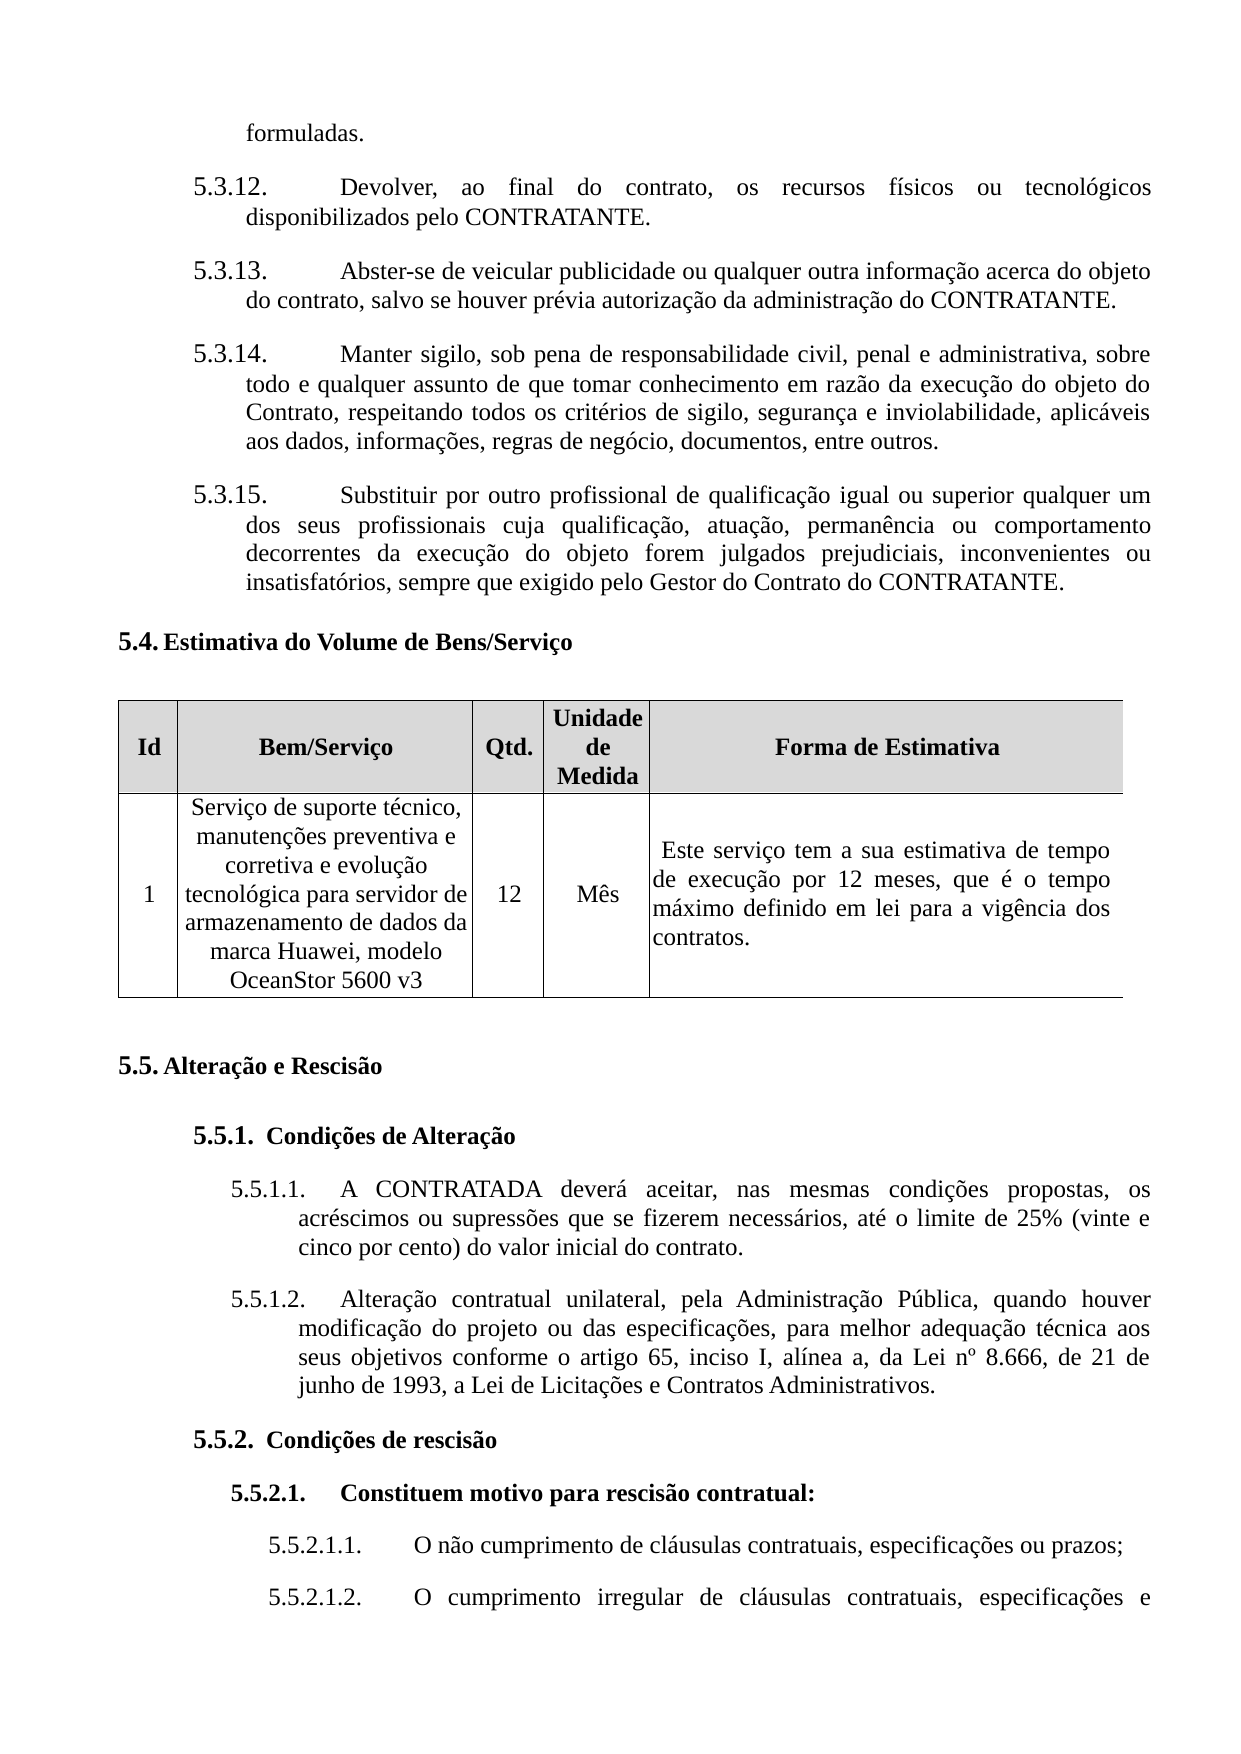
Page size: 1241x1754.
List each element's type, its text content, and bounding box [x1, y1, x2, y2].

list Manter sigilo, sob pena de responsabilidade civil, penal e administrativa, sobre todo e qualquer assunto de que tomar conhecimento em razão da execução do objeto do Contrato, respeitando todos os critérios de sigilo, segurança e inviolabilidade, aplicáveis aos dados, informações, regras de negócio, documentos, entre outros. [193, 338, 1152, 455]
list A CONTRATADA deverá aceitar, nas mesmas condições propostas, os acréscimos ou supressões que se fizerem necessários, até o limite de 25% (vinte e cinco por cento) do valor inicial do contrato. [231, 1174, 1152, 1261]
list Constituem motivo para rescisão contratual: [231, 1478, 1152, 1506]
list Condições de rescisão [193, 1423, 1152, 1454]
list Abster-se de veicular publicidade ou qualquer outra informação acerca do objeto do contrato, salvo se houver prévia autorização da administração do CONTRATANTE. [193, 254, 1152, 314]
list Devolver, ao final do contrato, os recursos físicos ou tecnológicos disponibilizados pelo CONTRATANTE. [193, 171, 1152, 230]
list Alteração contratual unilateral, pela Administração Pública, quando houver modificação do projeto ou das especificações, para melhor adequação técnica aos seus objetivos conforme o artigo 65, inciso I, alínea a, da Lei nº 8.666, de 21 de junho de 1993, a Lei de Licitações e Contratos Administrativos. [231, 1284, 1152, 1399]
table_cell Serviço de suporte técnico, manutenções preventiva e corretiva e evolução tecnológica para servidor de armazenamento de dados da marca Huawei, modelo OceanStor 5600 v3 [178, 794, 472, 997]
table_cell Este serviço tem a sua estimativa de tempo de execução por 12 meses, que é o tempo máximo definido em lei para a vigência dos contratos. [650, 794, 1123, 997]
list Substituir por outro profissional de qualificação igual ou superior qualquer um dos seus profissionais cuja qualificação, atuação, permanência ou comportamento decorrentes da execução do objeto forem julgados prejudiciais, inconvenientes ou insatisfatórios, sempre que exigido pelo Gestor do Contrato do CONTRATANTE. [193, 479, 1152, 596]
list Condições de Alteração [193, 1119, 1152, 1151]
table_header Forma de Estimativa [650, 701, 1123, 792]
table_header Qtd. [473, 701, 543, 792]
table_cell 1 [119, 794, 177, 997]
list O cumprimento irregular de cláusulas contratuais, especificações e prazos; [268, 1582, 1152, 1611]
table_header Unidade de Medida [544, 701, 649, 792]
table_header Bem/Serviço [178, 701, 472, 792]
table_header Id [119, 701, 177, 792]
list Estimativa do Volume de Bens/Serviço [118, 625, 1152, 656]
list Alteração e Rescisão [118, 1049, 1152, 1080]
list formuladas. [193, 118, 1152, 147]
table_cell Mês [544, 794, 649, 997]
list O não cumprimento de cláusulas contratuais, especificações ou prazos; [268, 1530, 1152, 1559]
table_cell 12 [473, 794, 543, 997]
